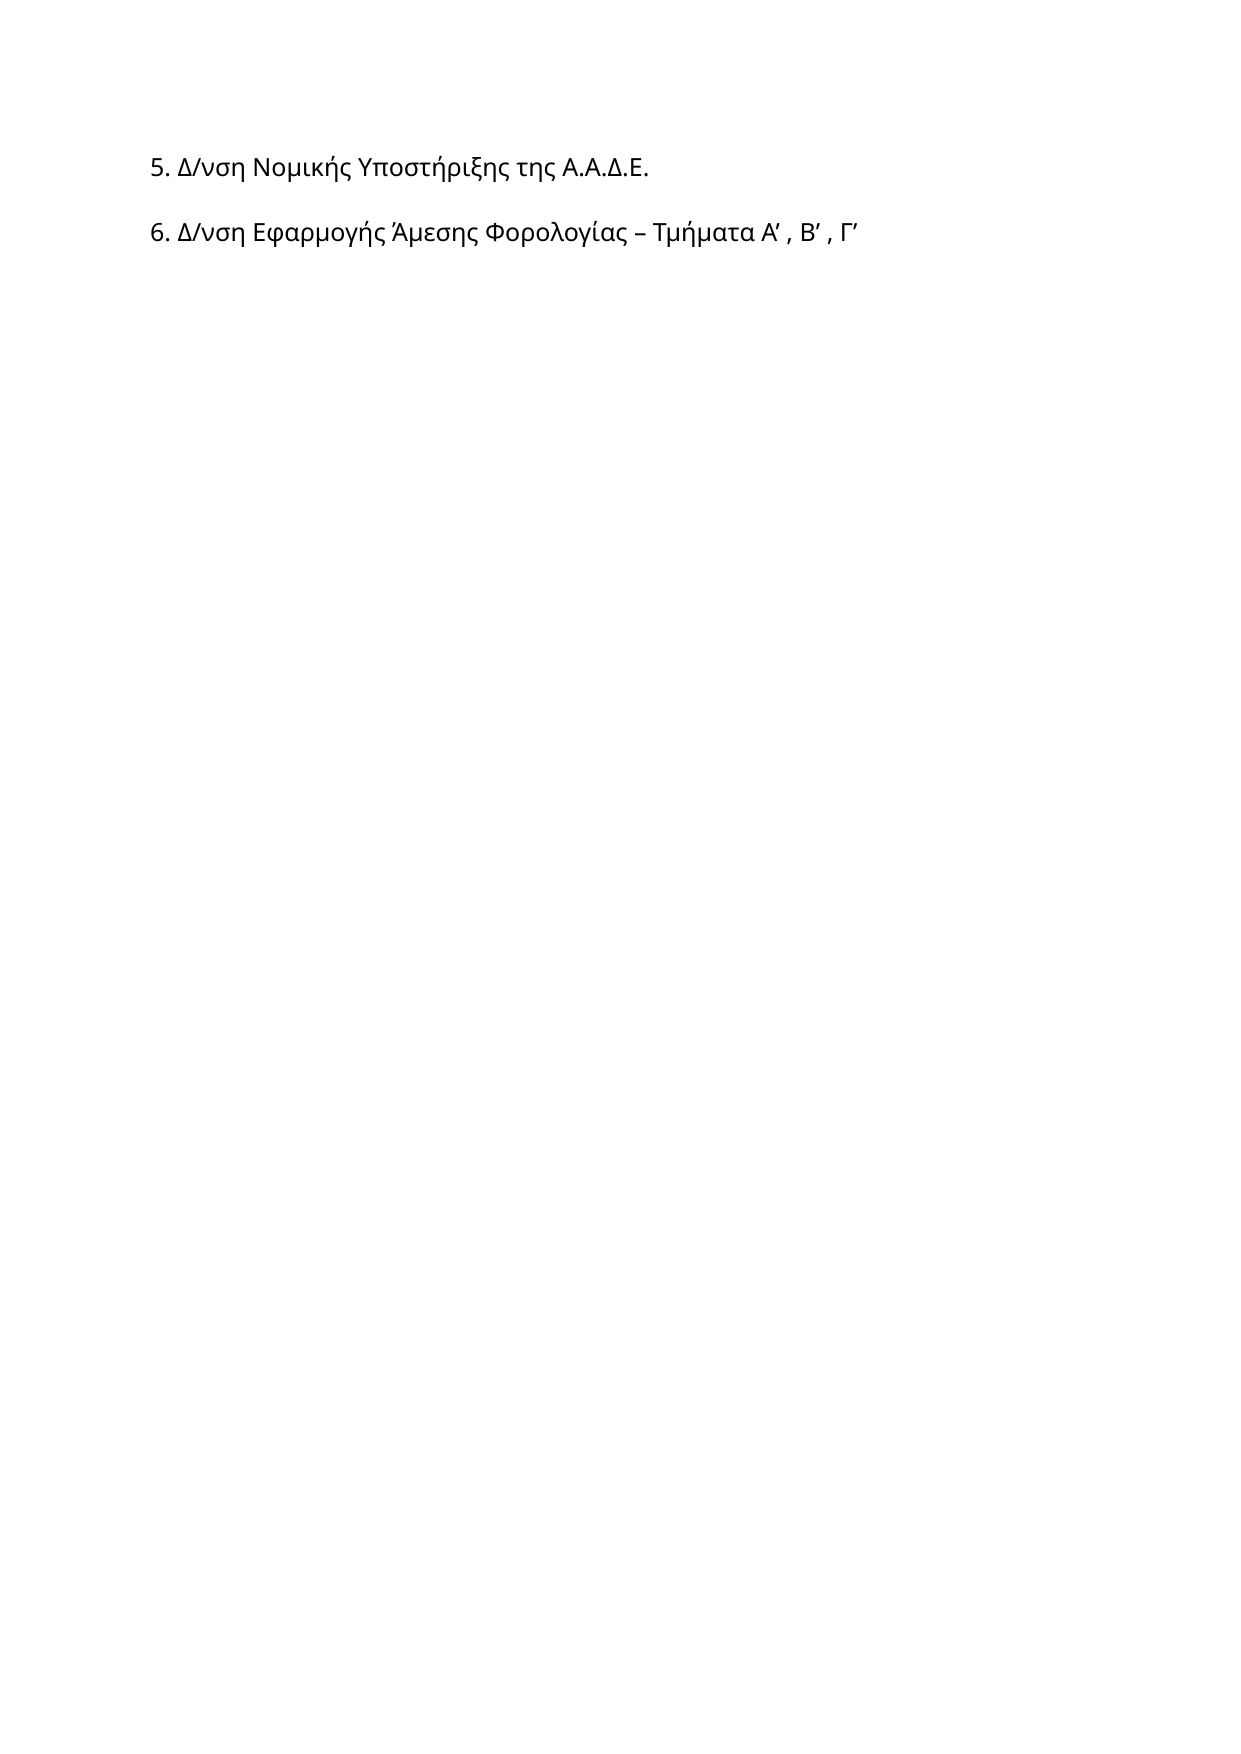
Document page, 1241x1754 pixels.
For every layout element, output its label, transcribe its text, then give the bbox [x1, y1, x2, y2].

text 5. Δ/νση Νομικής Υποστήριξης της Α.Α.Δ.Ε. [150, 150, 1090, 184]
text 6. Δ/νση Εφαρμογής Άμεσης Φορολογίας – Τμήματα Α’ , Β’ , Γ’ [150, 214, 1090, 248]
